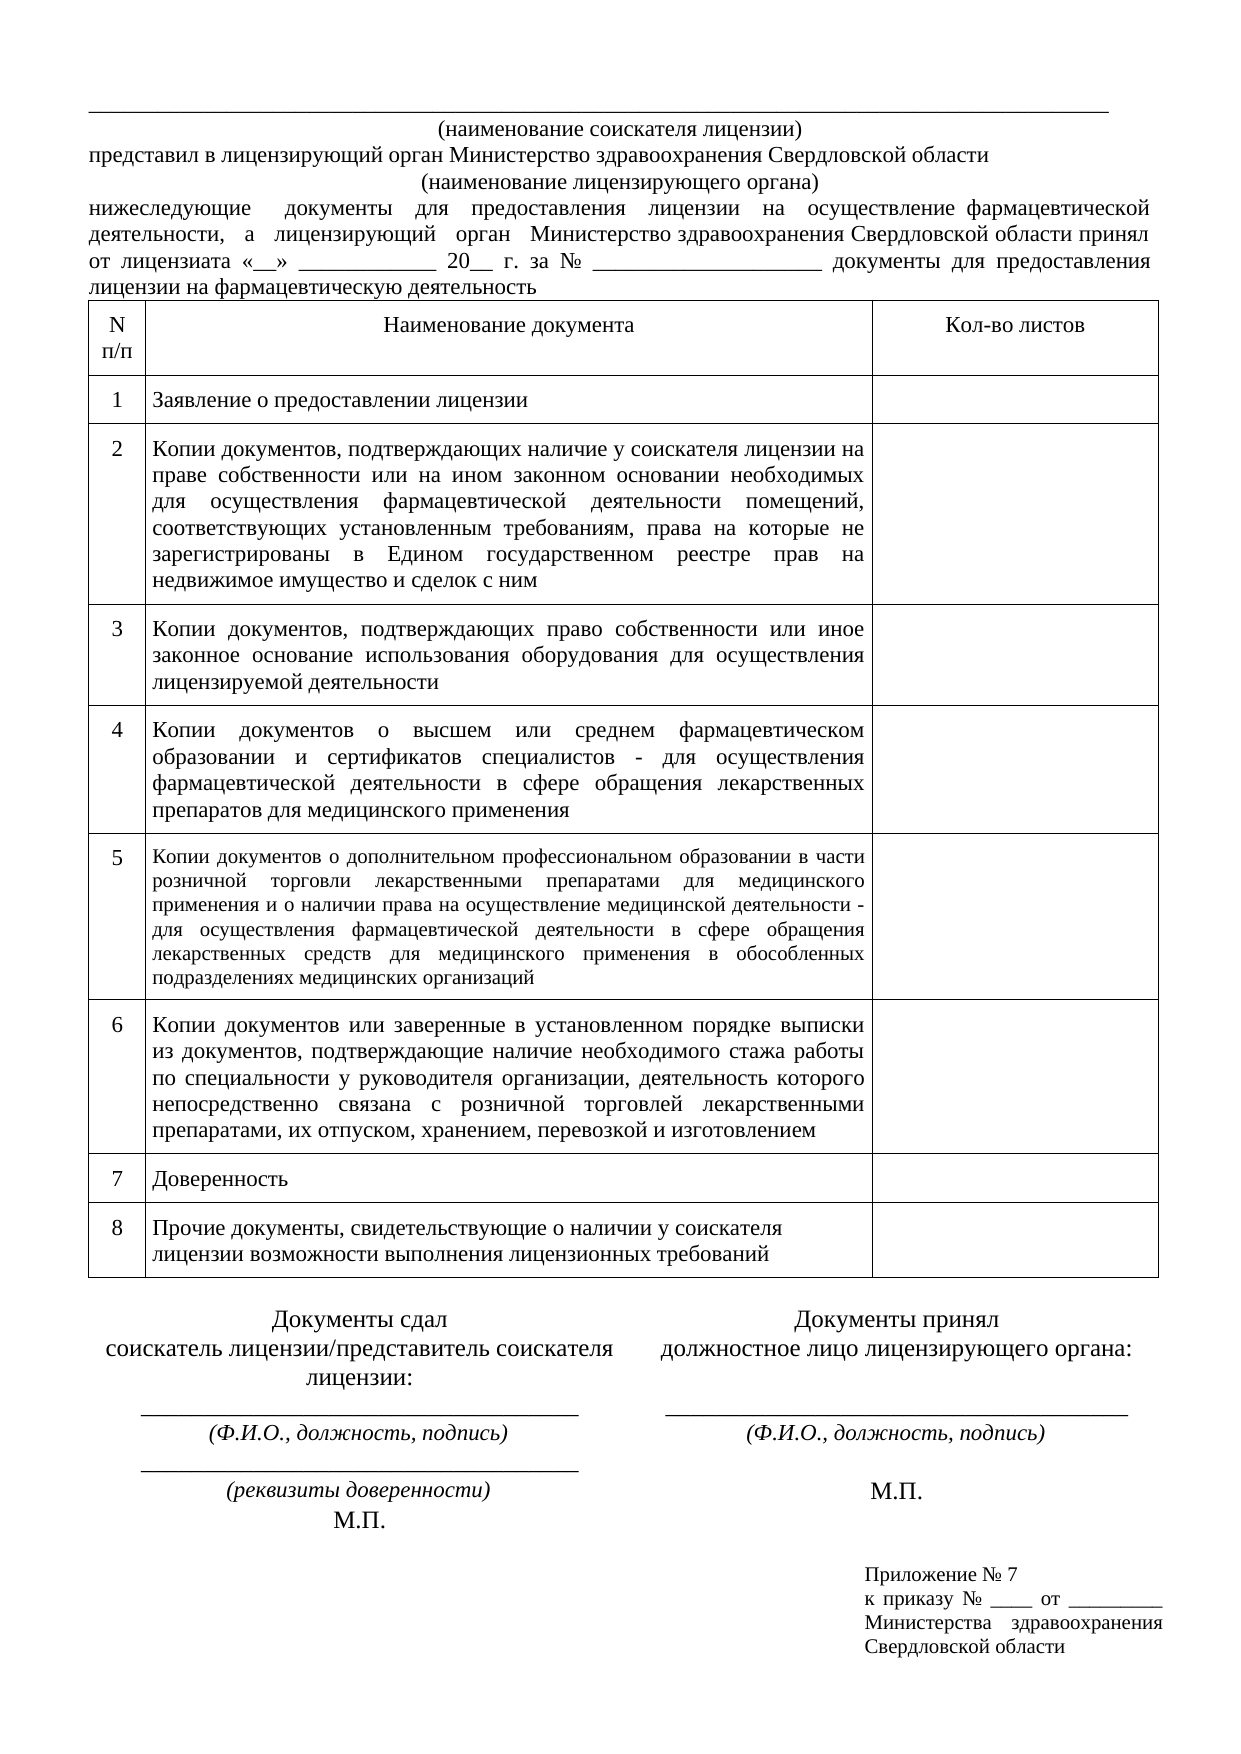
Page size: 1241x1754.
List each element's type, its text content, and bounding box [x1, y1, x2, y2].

table_cell Копии документов, подтверждающих наличие у соискателя лицензии на праве собственности или на ином законном основании необходимых для осуществления фармацевтической деятельности помещений, соответствующих установленным требованиям, права на которые не зарегистрированы в Едином государственном реестре прав на недвижимое имущество и сделок с ним [146, 424, 872, 603]
table_header Приложение № 7 к приказу № ____ от _________ Министерства здравоохранения Свердловской области [853, 1562, 1174, 1665]
table_cell 4 [89, 706, 145, 833]
table_header Кол-во листов [873, 301, 1158, 374]
table_cell [873, 424, 1158, 603]
table_cell [873, 376, 1158, 423]
table_cell ___________________________________ [89, 1446, 630, 1476]
table_cell [873, 1154, 1158, 1202]
table_header N п/п [89, 301, 145, 374]
table_cell ___________________________________ [89, 1391, 630, 1419]
table_cell [873, 1203, 1158, 1277]
table_cell [873, 834, 1158, 999]
table_cell [873, 1000, 1158, 1153]
table_cell Доверенность [146, 1154, 872, 1202]
table_cell [873, 706, 1158, 833]
table_cell 6 [89, 1000, 145, 1153]
text (наименование соискателя лицензии) [89, 115, 1151, 141]
table_cell (Ф.И.О., должность, подпись) [89, 1419, 630, 1446]
table_cell М.П. [630, 1476, 1163, 1505]
table_cell (реквизиты доверенности) [89, 1476, 630, 1505]
text (наименование лицензирующего органа) [89, 168, 1151, 194]
table_cell Копии документов, подтверждающих право собственности или иное законное основание использования оборудования для осуществления лицензируемой деятельности [146, 605, 872, 705]
table_cell соискатель лицензии/представитель соискателя лицензии: [89, 1333, 630, 1391]
table_cell [630, 1446, 1163, 1476]
table_cell _____________________________________ [630, 1391, 1163, 1419]
table_cell [873, 605, 1158, 705]
table_header Документы принял [630, 1304, 1163, 1333]
table_cell 3 [89, 605, 145, 705]
table_cell Копии документов о дополнительном профессиональном образовании в части розничной торговли лекарственными препаратами для медицинского применения и о наличии права на осуществление медицинской деятельности - для осуществления фармацевтической деятельности в сфере обращения лекарственных средств для медицинского применения в обособленных подразделениях медицинских организаций [146, 834, 872, 999]
table_cell (Ф.И.О., должность, подпись) [630, 1419, 1163, 1446]
text представил в лицензирующий орган Министерство здравоохранения Свердловской области [89, 141, 1151, 168]
table_cell Копии документов о высшем или среднем фармацевтическом образовании и сертификатов специалистов - для осуществления фармацевтической деятельности в сфере обращения лекарственных препаратов для медицинского применения [146, 706, 872, 833]
table_cell 7 [89, 1154, 145, 1202]
table_header [89, 1562, 853, 1665]
table_cell 2 [89, 424, 145, 603]
table_cell должностное лицо лицензирующего органа: [630, 1333, 1163, 1391]
table_cell 8 [89, 1203, 145, 1277]
table_header Наименование документа [146, 301, 872, 374]
table_cell 1 [89, 376, 145, 423]
table_cell Прочие документы, свидетельствующие о наличии у соискателя лицензии возможности выполнения лицензионных требований [146, 1203, 872, 1277]
text _________________________________________________________________________________________ [89, 89, 1151, 115]
table_header Документы сдал [89, 1304, 630, 1333]
table_cell М.П. [89, 1505, 630, 1536]
text нижеследующие документы для предоставления лицензии на осуществление фармацевтической деятельности, а лицензирующий орган Министерство здравоохранения Свердловской области принял от лицензиата «__» ____________ 20__ г. за № ____________________ документы для предоставления лицензии на фармацевтическую деятельность [89, 194, 1151, 299]
table_cell 5 [89, 834, 145, 999]
table_cell Копии документов или заверенные в установленном порядке выписки из документов, подтверждающие наличие необходимого стажа работы по специальности у руководителя организации, деятельность которого непосредственно связана с розничной торговлей лекарственными препаратами, их отпуском, хранением, перевозкой и изготовлением [146, 1000, 872, 1153]
table_cell Заявление о предоставлении лицензии [146, 376, 872, 423]
table_cell [630, 1505, 1163, 1536]
